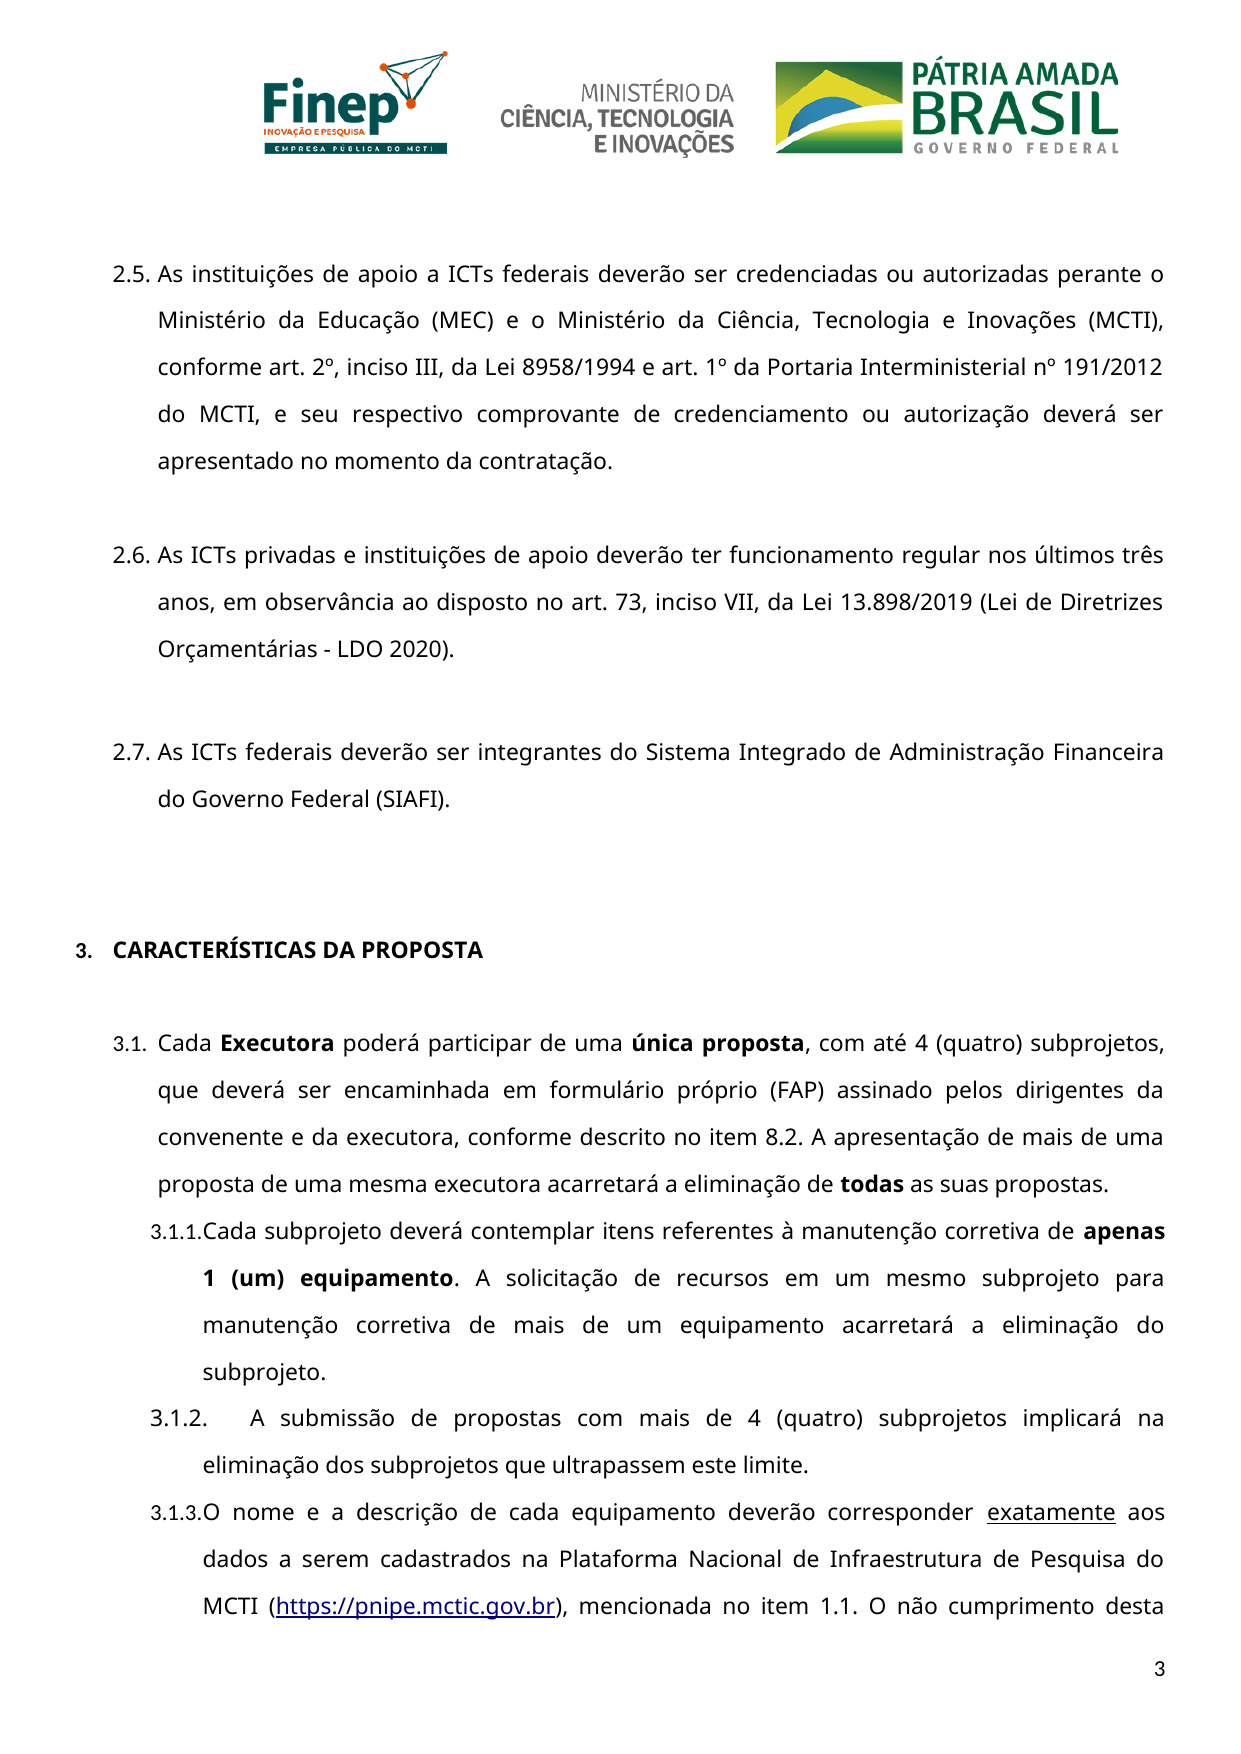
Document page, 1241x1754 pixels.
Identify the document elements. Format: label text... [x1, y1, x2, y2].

list Cada subprojeto deverá contemplar itens referentes à manutenção corretiva de apenas 1 (um) equipamento. A solicitação de recursos em um mesmo subprojeto para manutenção corretiva de mais de um equipamento acarretará a eliminação do subprojeto. [150, 1215, 1165, 1387]
list As instituições de apoio a ICTs federais deverão ser credenciadas ou autorizadas perante o Ministério da Educação (MEC) e o Ministério da Ciência, Tecnologia e Inovações (MCTI), conforme art. 2º, inciso III, da Lei 8958/1994 e art. 1º da Portaria Interministerial nº 191/2012 do MCTI, e seu respectivo comprovante de credenciamento ou autorização deverá ser apresentado no momento da contratação. [112, 258, 1165, 476]
list CARACTERÍSTICAS DA PROPOSTA [75, 934, 1165, 965]
list Cada Executora poderá participar de uma única proposta, com até 4 (quatro) subprojetos, que deverá ser encaminhada em formulário próprio (FAP) assinado pelos dirigentes da convenente e da executora, conforme descrito no item 8.2. A apresentação de mais de uma proposta de uma mesma executora acarretará a eliminação de todas as suas propostas. [112, 1027, 1165, 1199]
list A submissão de propostas com mais de 4 (quatro) subprojetos implicará na eliminação dos subprojetos que ultrapassem este limite. [150, 1402, 1165, 1481]
list O nome e a descrição de cada equipamento deverão corresponder exatamente aos dados a serem cadastrados na Plataforma Nacional de Infraestrutura de Pesquisa do MCTI (https://pnipe.mctic.gov.br), mencionada no item 1.1. O não cumprimento desta [150, 1496, 1165, 1621]
list As ICTs federais deverão ser integrantes do Sistema Integrado de Administração Financeira do Governo Federal (SIAFI). [112, 736, 1165, 814]
list As ICTs privadas e instituições de apoio deverão ter funcionamento regular nos últimos três anos, em observância ao disposto no art. 73, inciso VII, da Lei 13.898/2019 (Lei de Diretrizes Orçamentárias - LDO 2020). [112, 539, 1165, 664]
